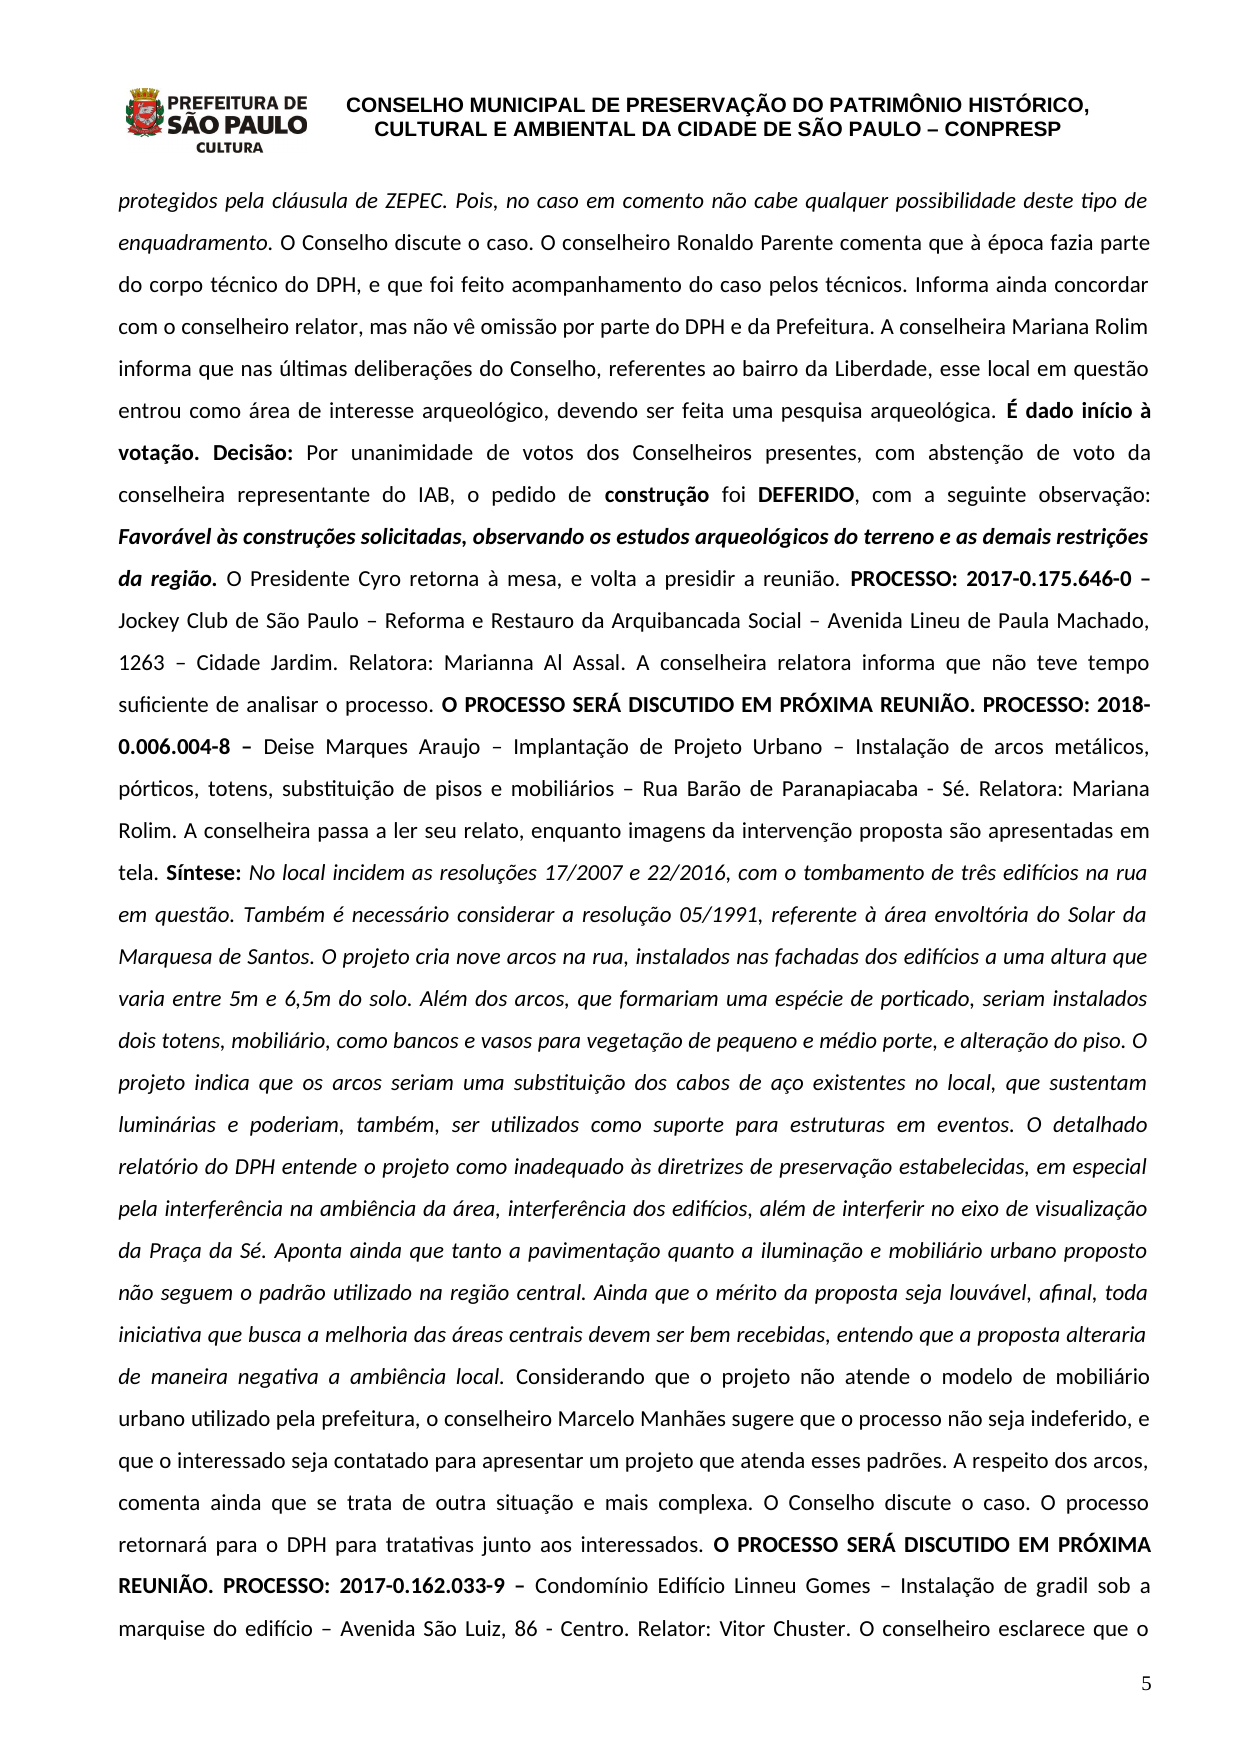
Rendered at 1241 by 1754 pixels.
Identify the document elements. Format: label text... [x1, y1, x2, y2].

text protegidos pela cláusula de ZEPEC. Pois, no caso em comento não cabe qualquer possibilidade deste tipo de enquadramento. O Conselho discute o caso. O conselheiro Ronaldo Parente comenta que à época fazia parte do corpo técnico do DPH, e que foi feito acompanhamento do caso pelos técnicos. Informa ainda concordar com o conselheiro relator, mas não vê omissão por parte do DPH e da Prefeitura. A conselheira Mariana Rolim informa que nas últimas deliberações do Conselho, referentes ao bairro da Liberdade, esse local em questão entrou como área de interesse arqueológico, devendo ser feita uma pesquisa arqueológica. É dado início à votação. Decisão: Por unanimidade de votos dos Conselheiros presentes, com abstenção de voto da conselheira representante do IAB, o pedido de construção foi DEFERIDO, com a seguinte observação: Favorável às construções solicitadas, observando os estudos arqueológicos do terreno e as demais restrições da região. O Presidente Cyro retorna à mesa, e volta a presidir a reunião. PROCESSO: 2017-0.175.646-0 – Jockey Club de São Paulo – Reforma e Restauro da Arquibancada Social – Avenida Lineu de Paula Machado, 1263 – Cidade Jardim. Relatora: Marianna Al Assal. A conselheira relatora informa que não teve tempo suficiente de analisar o processo. O PROCESSO SERÁ DISCUTIDO EM PRÓXIMA REUNIÃO. PROCESSO: 2018-0.006.004-8 – Deise Marques Araujo – Implantação de Projeto Urbano – Instalação de arcos metálicos, pórticos, totens, substituição de pisos e mobiliários – Rua Barão de Paranapiacaba - Sé. Relatora: Mariana Rolim. A conselheira passa a ler seu relato, enquanto imagens da intervenção proposta são apresentadas em tela. Síntese: No local incidem as resoluções 17/2007 e 22/2016, com o tombamento de três edifícios na rua em questão. Também é necessário considerar a resolução 05/1991, referente à área envoltória do Solar da Marquesa de Santos. O projeto cria nove arcos na rua, instalados nas fachadas dos edifícios a uma altura que varia entre 5m e 6,5m do solo. Além dos arcos, que formariam uma espécie de porticado, seriam instalados dois totens, mobiliário, como bancos e vasos para vegetação de pequeno e médio porte, e alteração do piso. O projeto indica que os arcos seriam uma substituição dos cabos de aço existentes no local, que sustentam luminárias e poderiam, também, ser utilizados como suporte para estruturas em eventos. O detalhado relatório do DPH entende o projeto como inadequado às diretrizes de preservação estabelecidas, em especial pela interferência na ambiência da área, interferência dos edifícios, além de interferir no eixo de visualização da Praça da Sé. Aponta ainda que tanto a pavimentação quanto a iluminação e mobiliário urbano proposto não seguem o padrão utilizado na região central. Ainda que o mérito da proposta seja louvável, afinal, toda iniciativa que busca a melhoria das áreas centrais devem ser bem recebidas, entendo que a proposta alteraria de maneira negativa a ambiência local. Considerando que o projeto não atende o modelo de mobiliário urbano utilizado pela prefeitura, o conselheiro Marcelo Manhães sugere que o processo não seja indeferido, e que o interessado seja contatado para apresentar um projeto que atenda esses padrões. A respeito dos arcos, comenta ainda que se trata de outra situação e mais complexa. O Conselho discute o caso. O processo retornará para o DPH para tratativas junto aos interessados. O PROCESSO SERÁ DISCUTIDO EM PRÓXIMA REUNIÃO. PROCESSO: 2017-0.162.033-9 – Condomínio Edifício Linneu Gomes – Instalação de gradil sob a marquise do edifício – Avenida São Luiz, 86 - Centro. Relator: Vitor Chuster. O conselheiro esclarece que o [118, 186, 1152, 1642]
